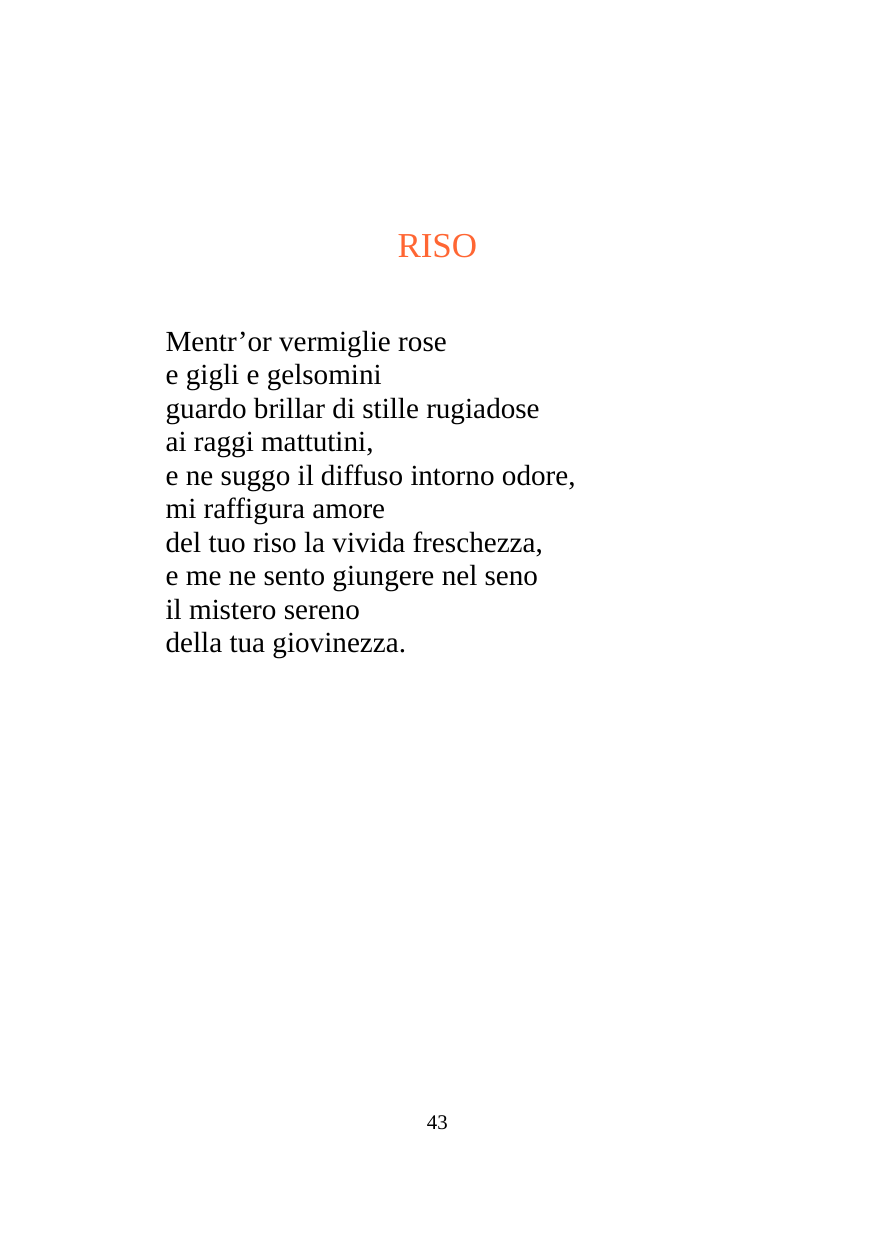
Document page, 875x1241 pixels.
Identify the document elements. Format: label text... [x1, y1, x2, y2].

text Mentr’or vermiglie rose e gigli e gelsomini guardo brillar di stille rugiadose ai raggi mattutini, e ne suggo il diffuso intorno odore, mi raffigura amore del tuo riso la vivida freschezza, e me ne sento giungere nel seno il mistero sereno della tua giovinezza. [165, 324, 768, 659]
subtitle RISO [106, 224, 768, 264]
